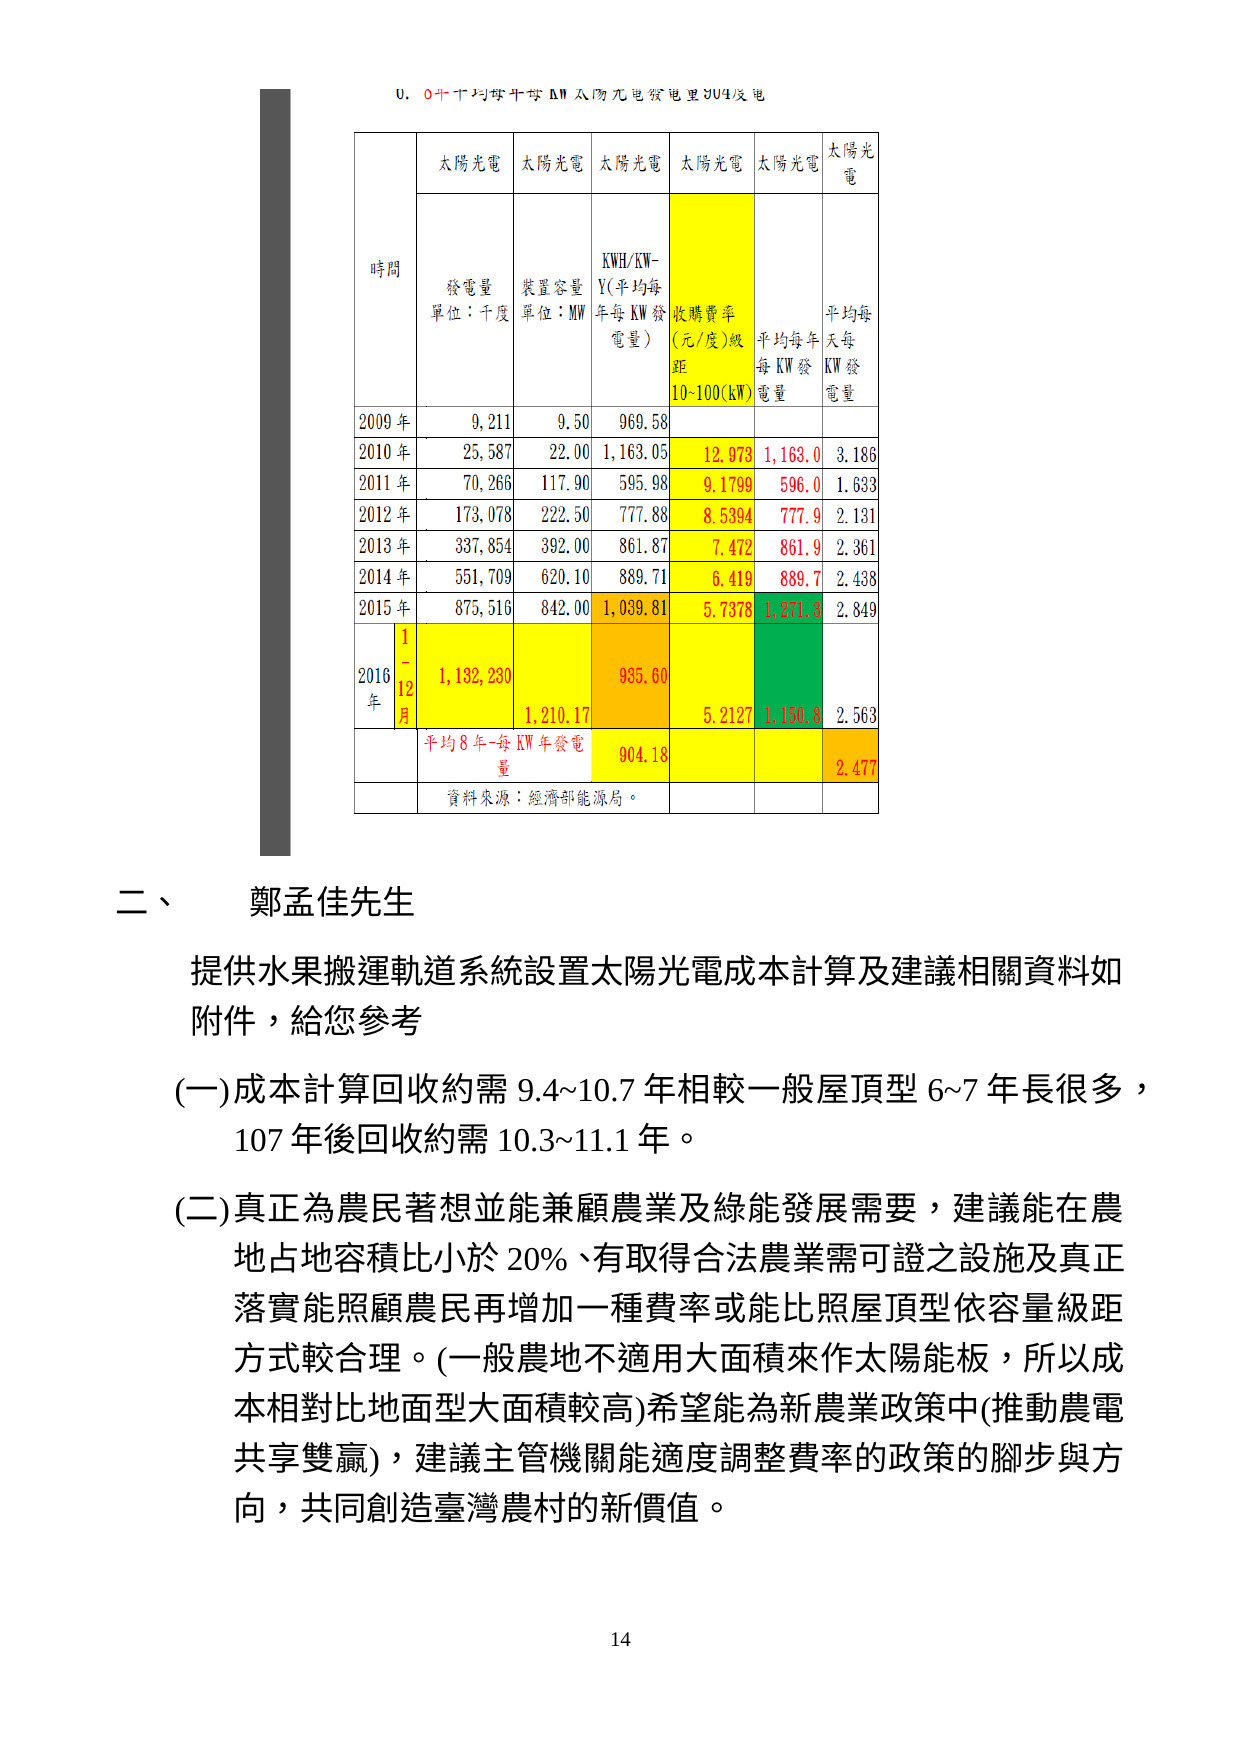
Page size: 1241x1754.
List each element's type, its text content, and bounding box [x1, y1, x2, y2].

picture [260, 89, 980, 856]
list 成本計算回收約需9.4~10.7年相較一般屋頂型6~7年長很多，107年後回收約需10.3~11.1年。 [174, 1062, 1125, 1162]
list 鄭孟佳先生 [115, 874, 1125, 924]
list 提供水果搬運軌道系統設置太陽光電成本計算及建議相關資料如附件，給您參考 [190, 943, 1125, 1043]
list 真正為農民著想並能兼顧農業及綠能發展需要，建議能在農地占地容積比小於20%、有取得合法農業需可證之設施及真正落實能照顧農民再增加一種費率或能比照屋頂型依容量級距方式較合理。(一般農地不適用大面積來作太陽能板，所以成本相對比地面型大面積較高)希望能為新農業政策中(推動農電共享雙贏)，建議主管機關能適度調整費率的政策的腳步與方向，共同創造臺灣農村的新價值。 [174, 1181, 1125, 1531]
